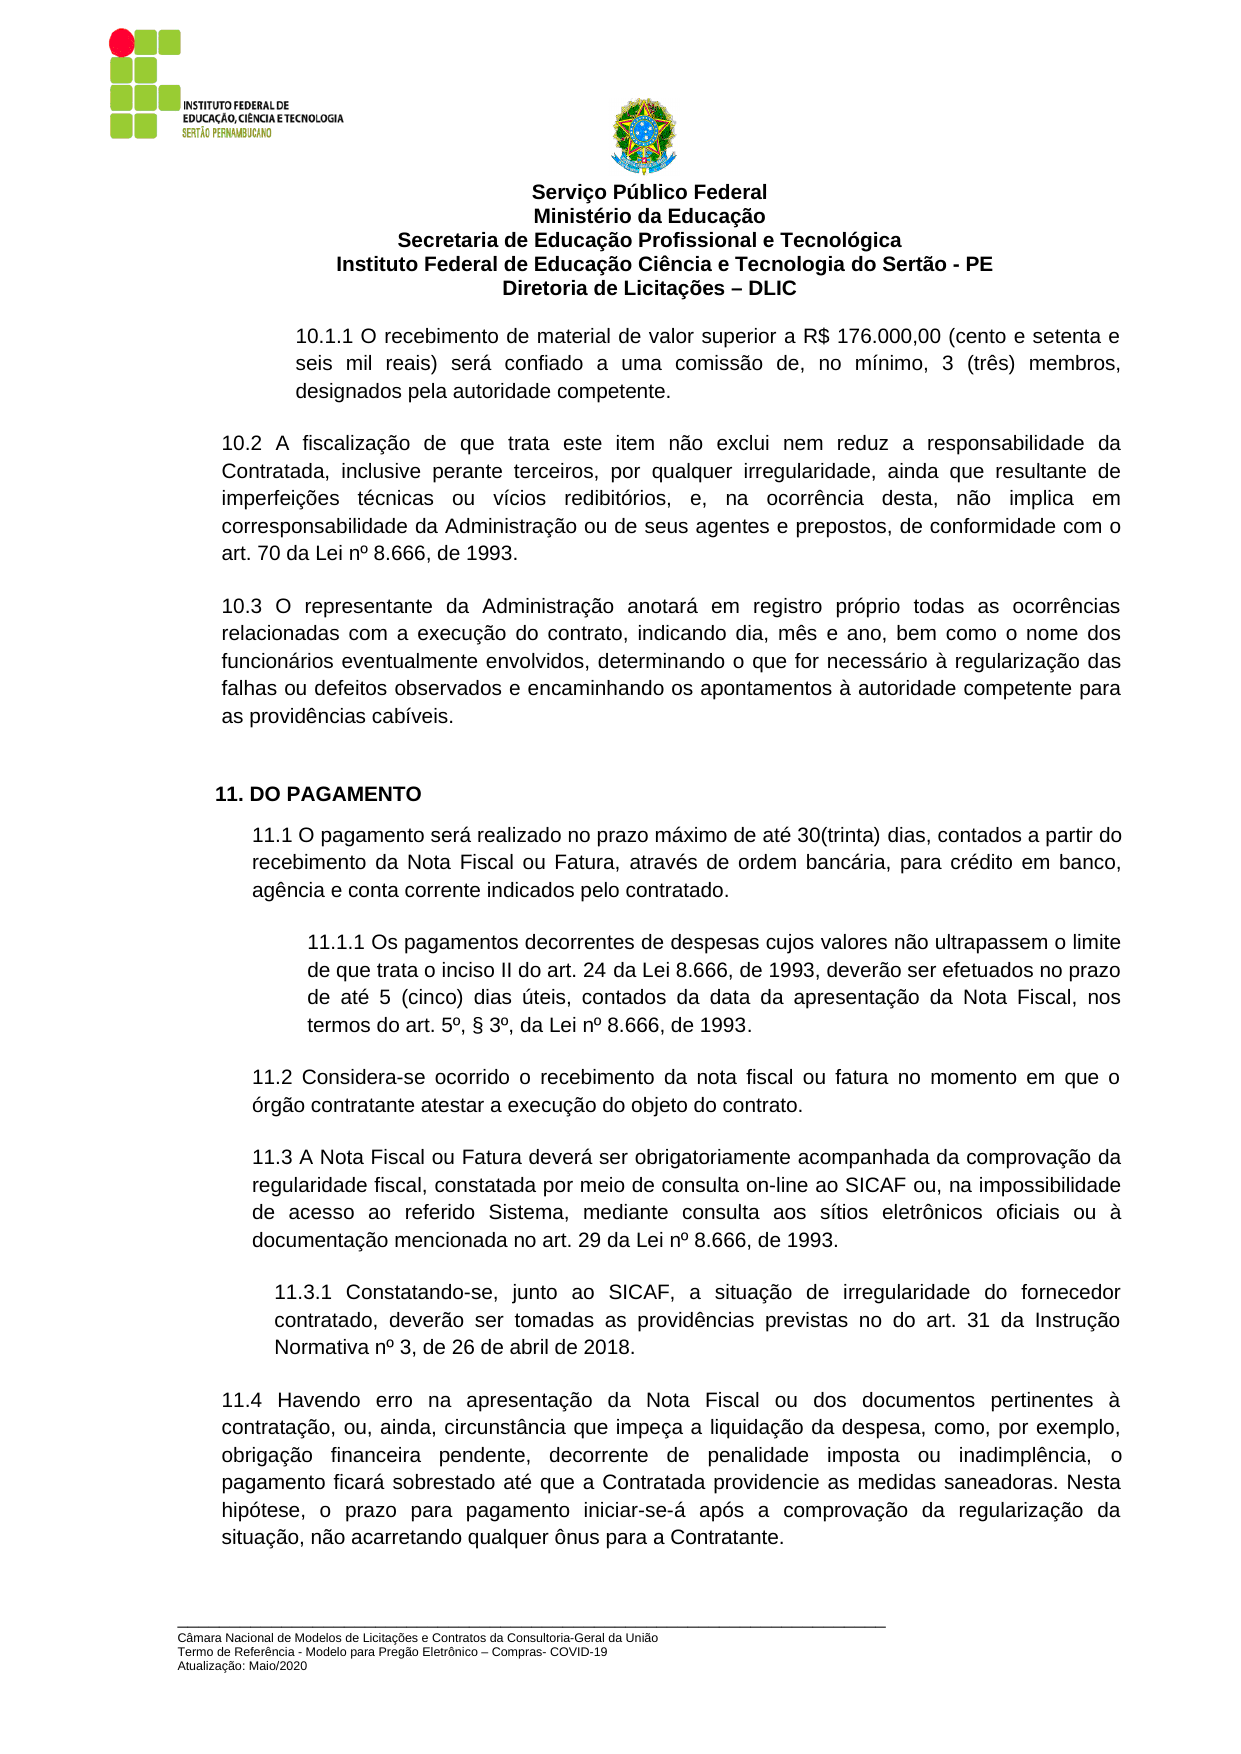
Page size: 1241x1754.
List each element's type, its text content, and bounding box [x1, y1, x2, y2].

list 10.2 A fiscalização de que trata este item não exclui nem reduz a responsabilidade da Contratada, inclusive perante terceiros, por qualquer irregularidade, ainda que resultante de imperfeições técnicas ou vícios redibitórios, e, na ocorrência desta, não implica em corresponsabilidade da Administração ou de seus agentes e prepostos, de conformidade com o art. 70 da Lei nº 8.666, de 1993. [221, 431, 1122, 565]
list 11.2 Considera-se ocorrido o recebimento da nota fiscal ou fatura no momento em que o órgão contratante atestar a execução do objeto do contrato. [207, 1065, 1122, 1116]
picture [100, 25, 351, 144]
list 11.4 Havendo erro na apresentação da Nota Fiscal ou dos documentos pertinentes à contratação, ou, ainda, circunstância que impeça a liquidação da despesa, como, por exemplo, obrigação financeira pendente, decorrente de penalidade imposta ou inadimplência, o pagamento ficará sobrestado até que a Contratada providencie as medidas saneadoras. Nesta hipótese, o prazo para pagamento iniciar-se-á após a comprovação da regularização da situação, não acarretando qualquer ônus para a Contratante. [221, 1387, 1122, 1549]
list 11.1 O pagamento será realizado no prazo máximo de até 30(trinta) dias, contados a partir do recebimento da Nota Fiscal ou Fatura, através de ordem bancária, para crédito em banco, agência e conta corrente indicados pelo contratado. [207, 822, 1122, 901]
list 11.3 A Nota Fiscal ou Fatura deverá ser obrigatoriamente acompanhada da comprovação da regularidade fiscal, constatada por meio de consulta on-line ao SICAF ou, na impossibilidade de acesso ao referido Sistema, mediante consulta aos sítios eletrônicos oficiais ou à documentação mencionada no art. 29 da Lei nº 8.666, de 1993. [207, 1145, 1122, 1251]
list 10.3 O representante da Administração anotará em registro próprio todas as ocorrências relacionadas com a execução do contrato, indicando dia, mês e ano, bem como o nome dos funcionários eventualmente envolvidos, determinando o que for necessário à regularização das falhas ou defeitos observados e encaminhando os apontamentos à autoridade competente para as providências cabíveis. [221, 594, 1122, 728]
list 10.1.1 O recebimento de material de valor superior a R$ 176.000,00 (cento e setenta e seis mil reais) será confiado a uma comissão de, no mínimo, 3 (três) membros, designados pela autoridade competente. [295, 324, 1122, 403]
list 11. DO PAGAMENTO [177, 782, 1122, 806]
list 11.3.1 Constatando-se, junto ao SICAF, a situação de irregularidade do fornecedor contratado, deverão ser tomadas as providências previstas no do art. 31 da Instrução Normativa nº 3, de 26 de abril de 2018. [222, 1280, 1122, 1359]
list 11.1.1 Os pagamentos decorrentes de despesas cujos valores não ultrapassem o limite de que trata o inciso II do art. 24 da Lei 8.666, de 1993, deverão ser efetuados no prazo de até 5 (cinco) dias úteis, contados da data da apresentação da Nota Fiscal, nos termos do art. 5º, § 3º, da Lei nº 8.666, de 1993. [307, 930, 1122, 1036]
